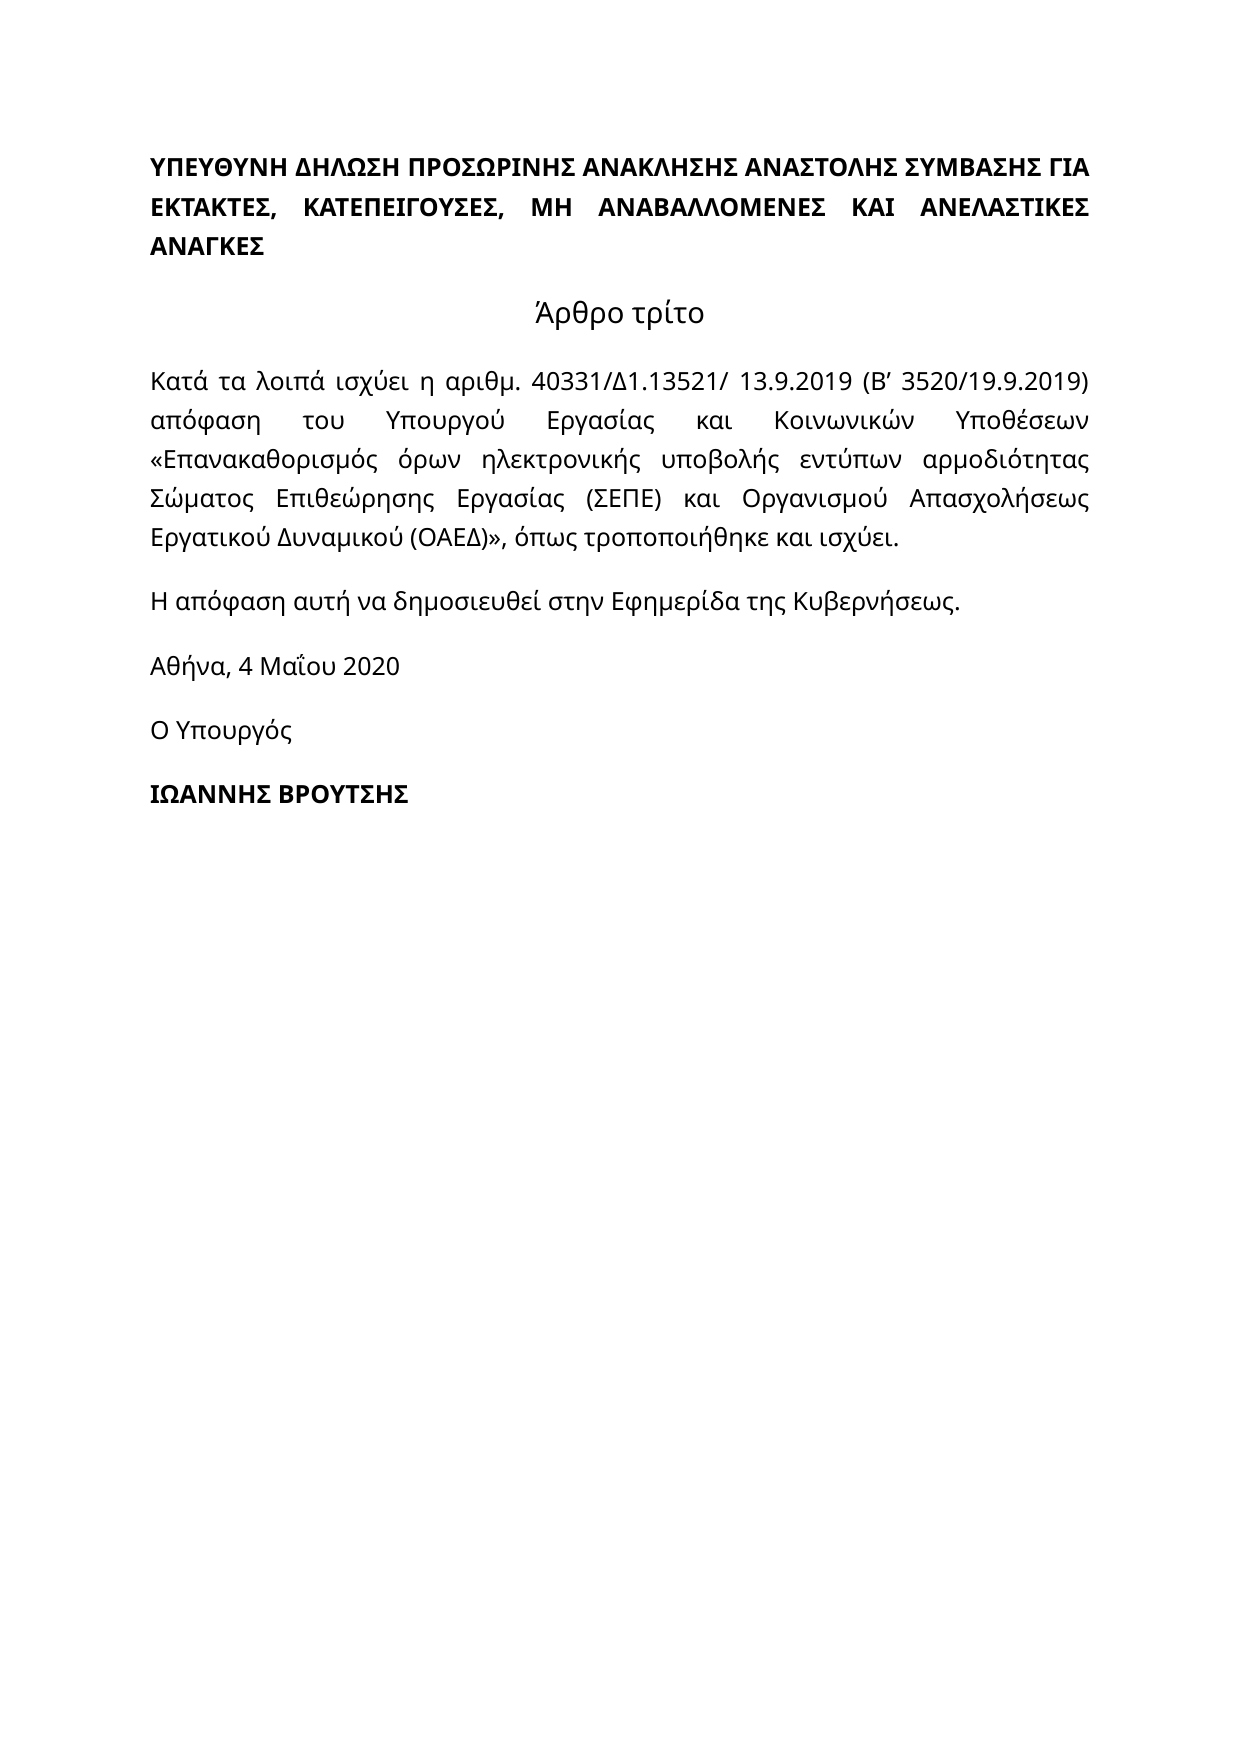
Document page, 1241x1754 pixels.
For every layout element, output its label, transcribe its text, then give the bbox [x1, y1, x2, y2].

text Ο Υπουργός [150, 712, 1090, 746]
text Αθήνα, 4 Μαΐου 2020 [150, 648, 1090, 682]
text ΥΠΕΥΘΥΝΗ ΔΗΛΩΣΗ ΠΡΟΣΩΡΙΝΗΣ ΑΝΑΚΛΗΣΗΣ ΑΝΑΣΤΟΛΗΣ ΣΥΜΒΑΣΗΣ ΓΙΑ ΕΚΤΑΚΤΕΣ, ΚΑΤΕΠΕΙΓΟΥΣΕΣ, ΜΗ ΑΝΑΒΑΛΛΟΜΕΝΕΣ ΚΑΙ ΑΝΕΛΑΣΤΙΚΕΣ ΑΝΑΓΚΕΣ [150, 150, 1090, 262]
text Κατά τα λοιπά ισχύει η αριθμ. 40331/Δ1.13521/ 13.9.2019 (Β’ 3520/19.9.2019) απόφαση του Υπουργού Εργασίας και Κοινωνικών Υποθέσεων «Επανακαθορισμός όρων ηλεκτρονικής υποβολής εντύπων αρμοδιότητας Σώματος Επιθεώρησης Εργασίας (ΣΕΠΕ) και Οργανισμού Απασχολήσεως Εργατικού Δυναμικού (ΟΑΕΔ)», όπως τροποποιήθηκε και ισχύει. [150, 363, 1090, 554]
text Η απόφαση αυτή να δημοσιευθεί στην Εφημερίδα της Κυβερνήσεως. [150, 584, 1090, 618]
subtitle Άρθρο τρίτο [150, 292, 1090, 332]
text ΙΩΑΝΝΗΣ ΒΡΟΥΤΣΗΣ [150, 776, 1090, 811]
